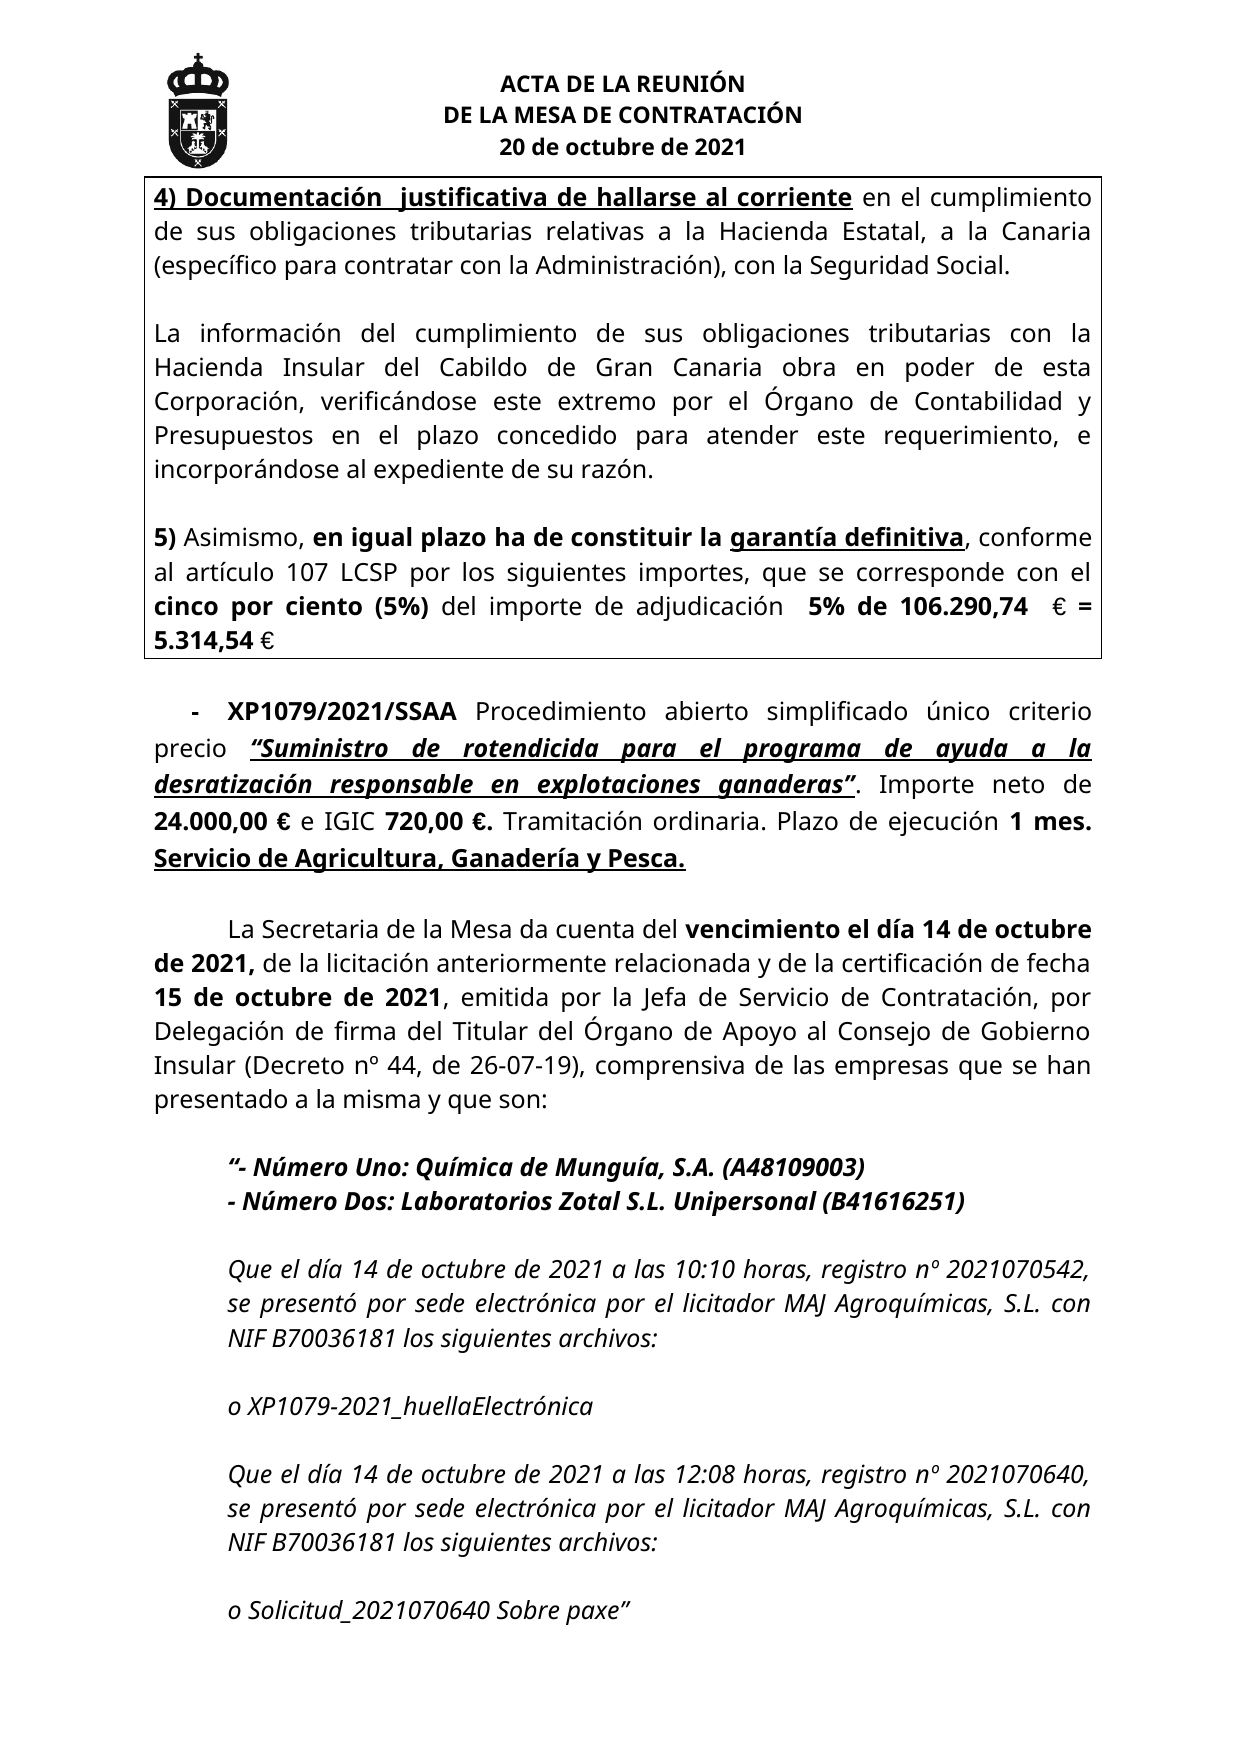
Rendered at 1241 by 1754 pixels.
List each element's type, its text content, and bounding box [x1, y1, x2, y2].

text La Secretaria de la Mesa da cuenta del vencimiento el día 14 de octubre de 2021, de la licitación anteriormente relacionada y de la certificación de fecha 15 de octubre de 2021, emitida por la Jefa de Servicio de Contratación, por Delegación de firma del Titular del Órgano de Apoyo al Consejo de Gobierno Insular (Decreto nº 44, de 26-07-19), comprensiva de las empresas que se han presentado a la misma y que son: [153, 911, 1092, 1116]
picture [164, 50, 231, 171]
text “- Número Uno: Química de Munguía, S.A. (A48109003) [227, 1150, 1092, 1184]
text La información del cumplimiento de sus obligaciones tributarias con la Hacienda Insular del Cabildo de Gran Canaria obra en poder de esta Corporación, verificándose este extremo por el Órgano de Contabilidad y Presupuestos en el plazo concedido para atender este requerimiento, e incorporándose al expediente de su razón. [153, 316, 1092, 486]
list XP1079/2021/SSAA Procedimiento abierto simplificado único criterio precio “Suministro de rotendicida para el programa de ayuda a la desratización responsable en explotaciones ganaderas”. Importe neto de 24.000,00 € e IGIC 720,00 €. Tramitación ordinaria. Plazo de ejecución 1 mes. Servicio de Agricultura, Ganadería y Pesca. [153, 693, 1092, 875]
text Que el día 14 de octubre de 2021 a las 10:10 horas, registro nº 2021070542, se presentó por sede electrónica por el licitador MAJ Agroquímicas, S.L. con NIF B70036181 los siguientes archivos: [227, 1252, 1092, 1354]
text Que el día 14 de octubre de 2021 a las 12:08 horas, registro nº 2021070640, se presentó por sede electrónica por el licitador MAJ Agroquímicas, S.L. con NIF B70036181 los siguientes archivos: [227, 1456, 1092, 1559]
text o XP1079-2021_huellaElectrónica [227, 1388, 1092, 1422]
text o Solicitud_2021070640 Sobre paxe” [227, 1593, 1092, 1627]
text 4) Documentación justificativa de hallarse al corriente en el cumplimiento de sus obligaciones tributarias relativas a la Hacienda Estatal, a la Canaria (específico para contratar con la Administración), con la Seguridad Social. [145, 178, 1101, 282]
text 5) Asimismo, en igual plazo ha de constituir la garantía definitiva, conforme al artículo 107 LCSP por los siguientes importes, que se corresponde con el cinco por ciento (5%) del importe de adjudicación 5% de 106.290,74 € = 5.314,54 € [145, 517, 1101, 658]
text - Número Dos: Laboratorios Zotal S.L. Unipersonal (B41616251) [227, 1184, 1092, 1218]
